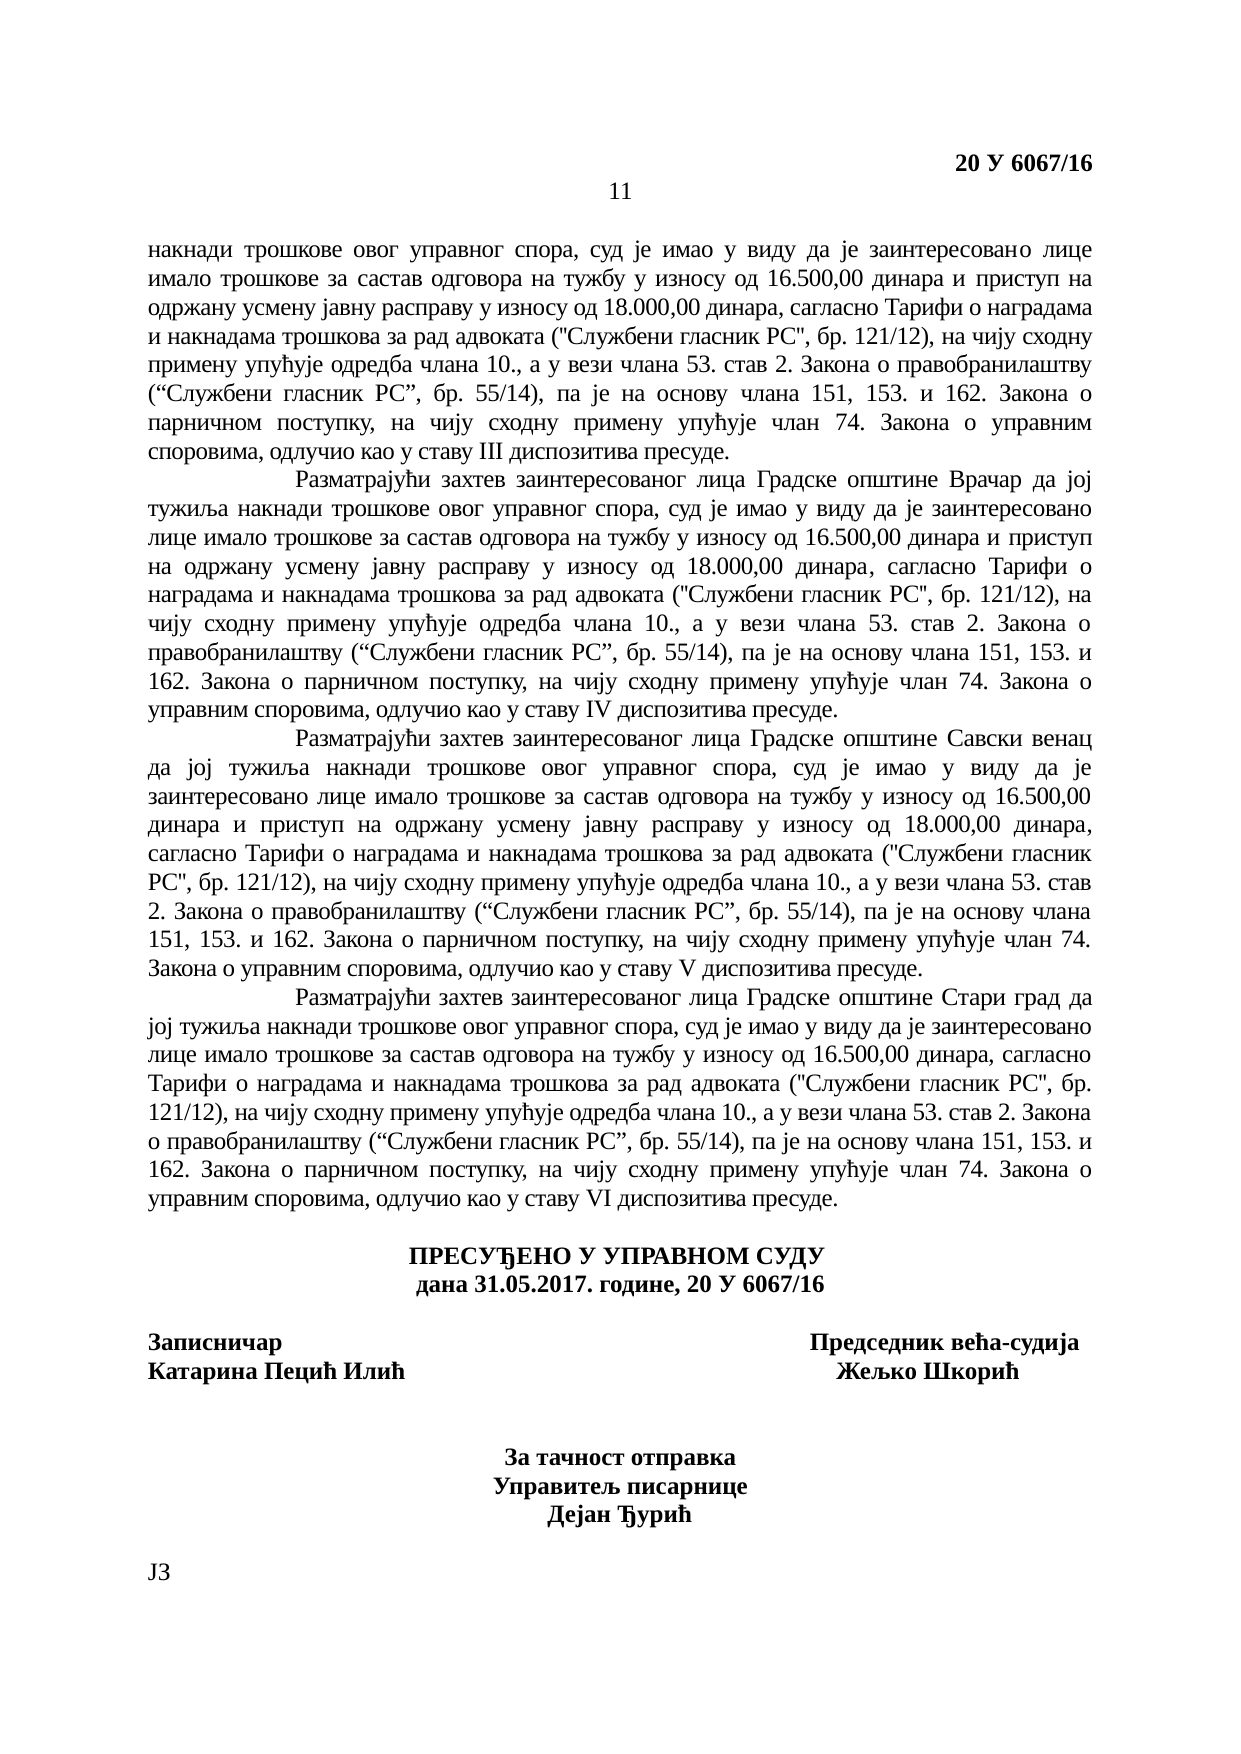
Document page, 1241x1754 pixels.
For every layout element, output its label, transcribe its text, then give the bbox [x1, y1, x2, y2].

text Разматрајући захтев заинтересованог лица Градскe општинe Стари град да joj тужиљa накнади трошкове овог управног спора, суд је имао у виду да је заинтересовано лице имало трошкове за састав одговора на тужбу у износу од 16.500,00 динара, сагласно Тарифи о наградама и накнадама трошкова за рад адвоката (''Службени гласник РС'', бр. 121/12), на чију сходну примену упућује одредба члана 10., а у вези члана 53. став 2. Закона о правобранилаштву (“Службени гласник РС”, бр. 55/14), па је на основу члана 151, 153. и 162. Закона о парничном поступку, на чију сходну примену упућује члан 74. Закона о управним споровима, одлучио као у ставу VI диспозитива пресуде. [148, 982, 1093, 1212]
text ЈЗ [148, 1557, 1091, 1586]
text Катарина Пецић Илић Жељко Шкорић [148, 1356, 1093, 1384]
text Разматрајући захтев заинтересованог лица Градске општине Врачар да јој тужиља накнади трошкове овог управног спора, суд је имао у виду да је заинтересовано лице имало трошкове за састав одговора на тужбу у износу од 16.500,00 динара и приступ на одржану усмену јавну расправу у износу од 18.000,00 динара, сагласно Тарифи о наградама и накнадама трошкова за рад адвоката (''Службени гласник РС'', бр. 121/12), на чију сходну примену упућује одредба члана 10., а у вези члана 53. став 2. Закона о правобранилаштву (“Службени гласник РС”, бр. 55/14), па је на основу члана 151, 153. и 162. Закона о парничном поступку, на чију сходну примену упућује члан 74. Закона о управним споровима, одлучио као у ставу IV диспозитива пресуде. [148, 464, 1093, 723]
text Управитељ писарнице [148, 1471, 1093, 1499]
text Дејан Ђурић [148, 1499, 1091, 1528]
text Разматрајући захтев заинтересованог лица Градскe општинe Савски венац да joj тужиљa накнади трошкове овог управног спора, суд је имао у виду да је заинтересовано лице имало трошкове за састав одговора на тужбу у износу од 16.500,00 динара и приступ на одржану усмену јавну расправу у износу од 18.000,00 динара, сагласно Тарифи о наградама и накнадама трошкова за рад адвоката (''Службени гласник РС'', бр. 121/12), на чију сходну примену упућује одредба члана 10., а у вези члана 53. став 2. Закона о правобранилаштву (“Службени гласник РС”, бр. 55/14), па је на основу члана 151, 153. и 162. Закона о парничном поступку, на чију сходну примену упућује члан 74. Закона о управним споровима, одлучио као у ставу V диспозитива пресуде. [148, 723, 1093, 982]
text накнади трошкове овог управног спора, суд је имао у виду да је заинтересовано лице имало трошкове за састав одговора на тужбу у износу од 16.500,00 динара и приступ на одржану усмену јавну расправу у износу од 18.000,00 динара, сагласно Тарифи о наградама и накнадама трошкова за рад адвоката (''Службени гласник РС'', бр. 121/12), на чију сходну примену упућује одредба члана 10., а у вези члана 53. став 2. Закона о правобранилаштву (“Службени гласник РС”, бр. 55/14), па је на основу члана 151, 153. и 162. Закона о парничном поступку, на чију сходну примену упућује члан 74. Закона о управним споровима, одлучио као у ставу III диспозитива пресуде. [148, 234, 1093, 464]
text дана 31.05.2017. године, 20 У 6067/16 [148, 1269, 1093, 1298]
text За тачност отправка [148, 1442, 1093, 1471]
text Записничар Председник већа-судија [148, 1327, 1093, 1356]
text ПРЕСУЂЕНО У УПРАВНОМ СУДУ [148, 1241, 1093, 1269]
